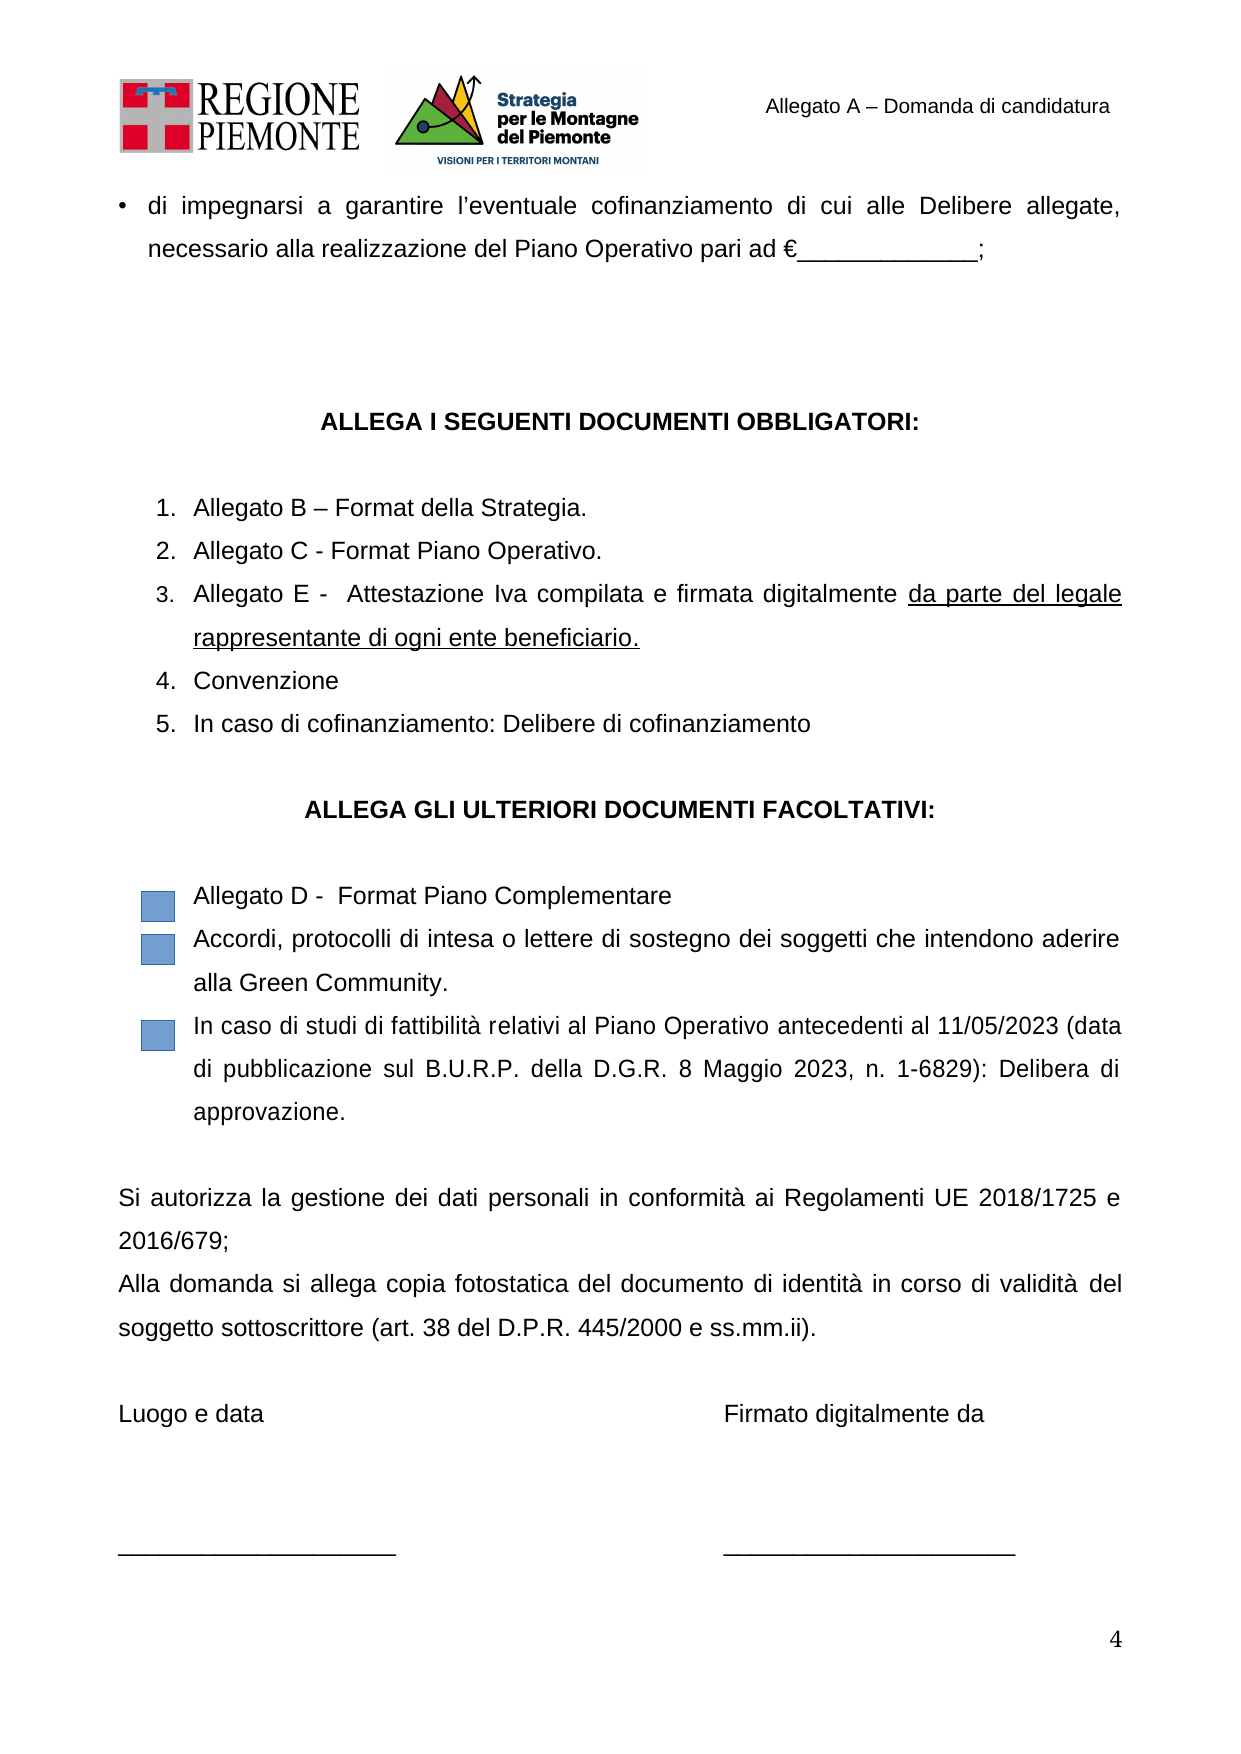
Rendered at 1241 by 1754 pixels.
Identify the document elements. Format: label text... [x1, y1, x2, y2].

picture [387, 67, 645, 174]
list Allegato E - Attestazione Iva compilata e firmata digitalmente da parte del legale rappresentante di ogni ente beneficiario. [156, 579, 1122, 651]
picture [119, 79, 360, 153]
list Convenzione [156, 666, 1122, 694]
list di impegnarsi a garantire l’eventuale cofinanziamento di cui alle Delibere allegate, necessario alla realizzazione del Piano Operativo pari ad €_____________; [118, 191, 1122, 263]
list In caso di cofinanziamento: Delibere di cofinanziamento [156, 709, 1122, 738]
text Luogo e data Firmato digitalmente da [118, 1399, 1122, 1428]
list Allegato D - Format Piano Complementare [156, 881, 1122, 910]
list Allegato C - Format Piano Operativo. [156, 536, 1122, 565]
list In caso di studi di fattibilità relativi al Piano Operativo antecedenti al 11/05/2023 (data di pubblicazione sul B.U.R.P. della D.G.R. 8 Maggio 2023, n. 1-6829): Delibera di approvazione. [156, 1011, 1122, 1126]
list ALLEGA GLI ULTERIORI DOCUMENTI FACOLTATIVI: [118, 795, 1122, 824]
list Allegato B – Format della Strategia. [156, 493, 1122, 522]
text Alla domanda si allega copia fotostatica del documento di identità in corso di validità del soggetto sottoscrittore (art. 38 del D.P.R. 445/2000 e ss.mm.ii). [118, 1269, 1122, 1341]
text ____________________ _____________________ [118, 1528, 1122, 1557]
list Si autorizza la gestione dei dati personali in conformità ai Regolamenti UE 2018/1725 e 2016/679; [118, 1183, 1122, 1255]
list ALLEGA I SEGUENTI DOCUMENTI OBBLIGATORI: [118, 407, 1122, 436]
list Accordi, protocolli di intesa o lettere di sostegno dei soggetti che intendono aderire alla Green Community. [156, 924, 1122, 996]
